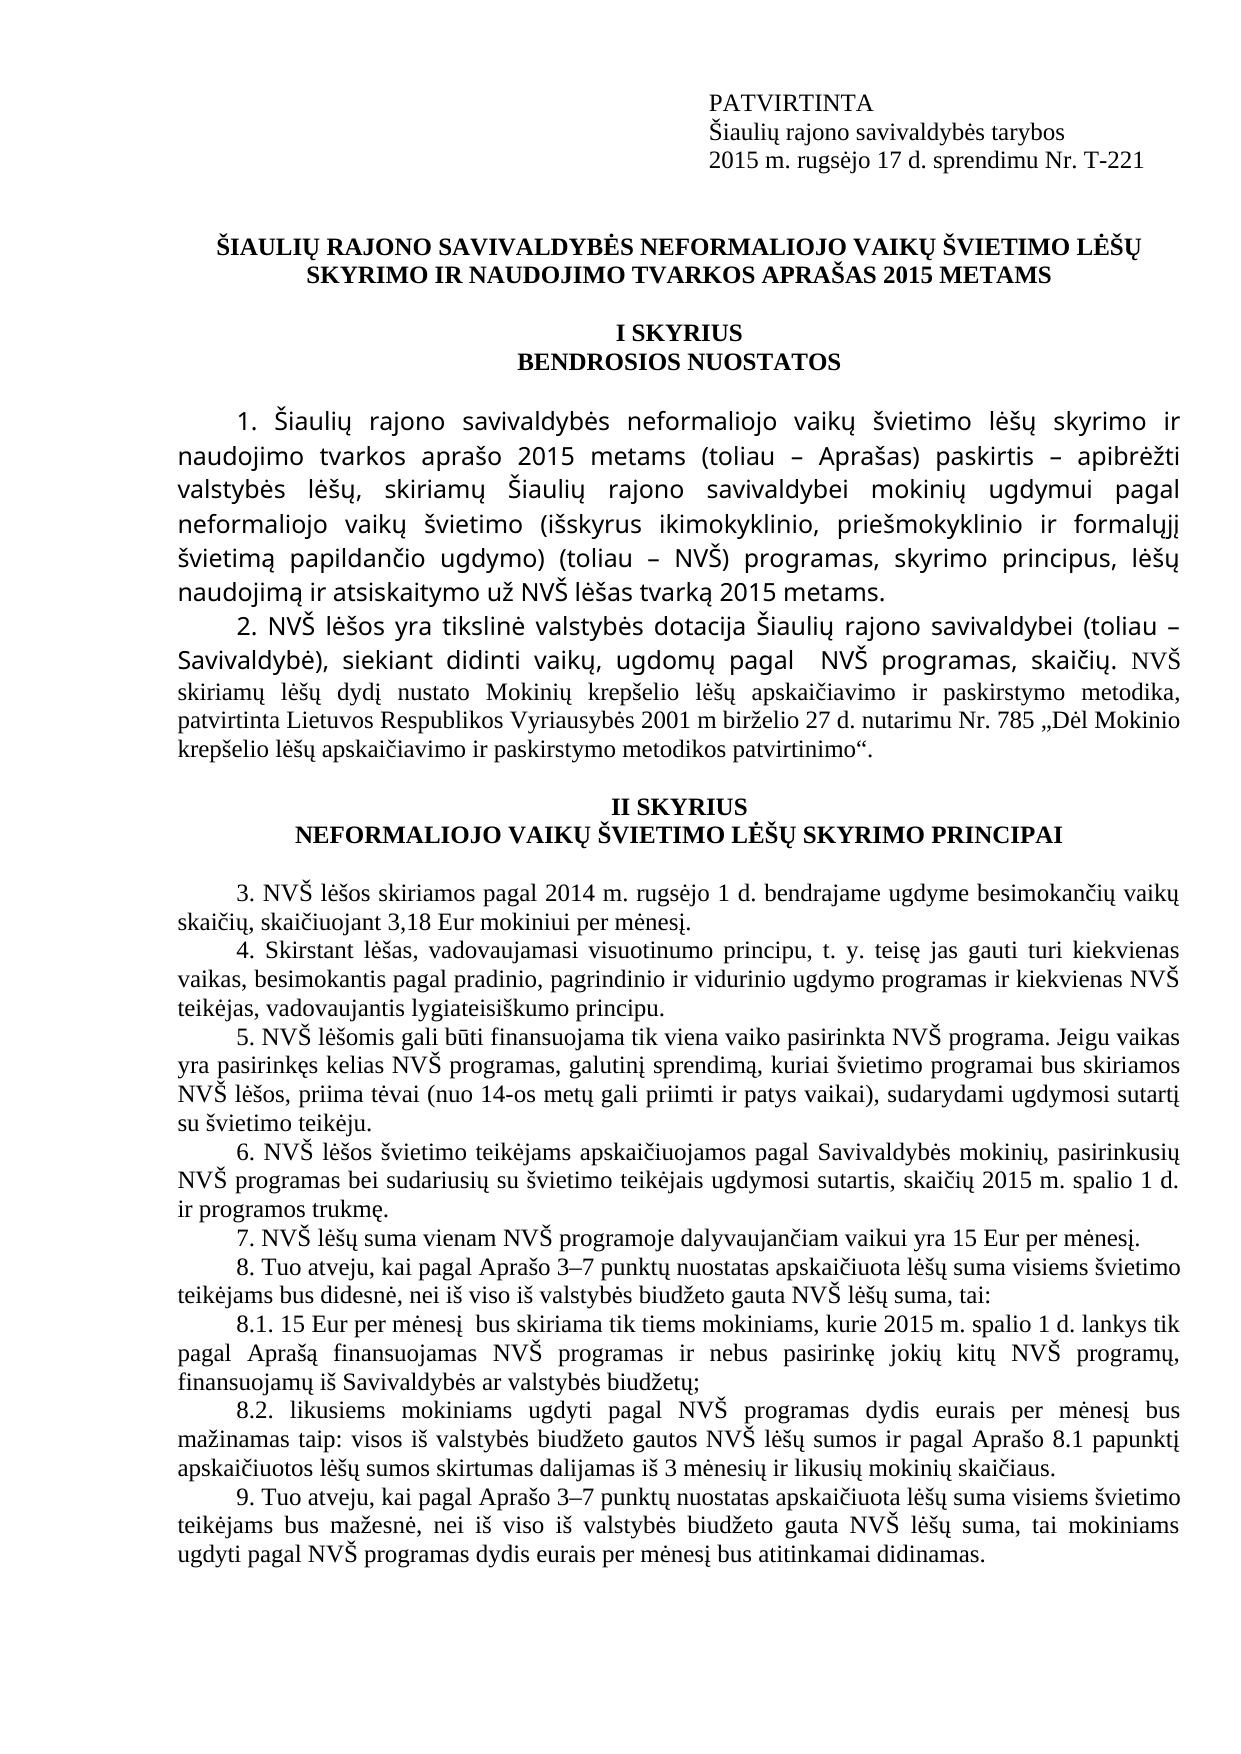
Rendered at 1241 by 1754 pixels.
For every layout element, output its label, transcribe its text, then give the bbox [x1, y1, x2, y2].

text 7. NVŠ lėšų suma vienam NVŠ programoje dalyvaujančiam vaikui yra 15 Eur per mėnesį. [177, 1223, 1181, 1252]
text 4. Skirstant lėšas, vadovaujamasi visuotinumo principu, t. y. teisę jas gauti turi kiekvienas vaikas, besimokantis pagal pradinio, pagrindinio ir vidurinio ugdymo programas ir kiekvienas NVŠ teikėjas, vadovaujantis lygiateisiškumo principu. [177, 935, 1181, 1022]
text Šiaulių rajono savivaldybės tarybos [709, 117, 1181, 145]
text 3. NVŠ lėšos skiriamos pagal 2014 m. rugsėjo 1 d. bendrajame ugdyme besimokančių vaikų skaičių, skaičiuojant 3,18 Eur mokiniui per mėnesį. [177, 878, 1181, 935]
text 6. NVŠ lėšos švietimo teikėjams apskaičiuojamos pagal Savivaldybės mokinių, pasirinkusių NVŠ programas bei sudariusių su švietimo teikėjais ugdymosi sutartis, skaičių 2015 m. spalio 1 d. ir programos trukmę. [177, 1137, 1181, 1223]
text 8.1. 15 Eur per mėnesį bus skiriama tik tiems mokiniams, kurie 2015 m. spalio 1 d. lankys tik pagal Aprašą finansuojamas NVŠ programas ir nebus pasirinkę jokių kitų NVŠ programų, finansuojamų iš Savivaldybės ar valstybės biudžetų; [177, 1309, 1181, 1395]
text NEFORMALIOJO VAIKŲ ŠVIETIMO lėšų skyrimo PRINCIPAI [177, 820, 1181, 849]
text 5. NVŠ lėšomis gali būti finansuojama tik viena vaiko pasirinkta NVŠ programa. Jeigu vaikas yra pasirinkęs kelias NVŠ programas, galutinį sprendimą, kuriai švietimo programai bus skiriamos NVŠ lėšos, priima tėvai (nuo 14-os metų gali priimti ir patys vaikai), sudarydami ugdymosi sutartį su švietimo teikėju. [177, 1022, 1181, 1137]
text 2. NVŠ lėšos yra tikslinė valstybės dotacija Šiaulių rajono savivaldybei (toliau – Savivaldybė), siekiant didinti vaikų, ugdomų pagal NVŠ programas, skaičių. NVŠ skiriamų lėšų dydį nustato Mokinių krepšelio lėšų apskaičiavimo ir paskirstymo metodika, patvirtinta Lietuvos Respublikos Vyriausybės 2001 m birželio 27 d. nutarimu Nr. 785 „Dėl Mokinio krepšelio lėšų apskaičiavimo ir paskirstymo metodikos patvirtinimo“. [177, 608, 1181, 763]
text PATVIRTINTA [627, 88, 1181, 117]
text 2015 m. rugsėjo 17 d. sprendimu Nr. T-221 [709, 145, 1181, 174]
text BENDROSIOS NUOSTATOS [177, 347, 1181, 375]
text ŠIAULIŲ RAJONO SAVIVALDYBĖS NEFORMALIOJO VAIKŲ ŠVIETIMO LĖŠŲ SKYRIMO IR NAUDOJIMO TVARKOS APRAŠAS 2015 METAMS [177, 232, 1181, 289]
text II SKYRIUS [177, 792, 1181, 820]
text 8.2. likusiems mokiniams ugdyti pagal NVŠ programas dydis eurais per mėnesį bus mažinamas taip: visos iš valstybės biudžeto gautos NVŠ lėšų sumos ir pagal Aprašo 8.1 papunktį apskaičiuotos lėšų sumos skirtumas dalijamas iš 3 mėnesių ir likusių mokinių skaičiaus. [177, 1395, 1181, 1482]
text 1. Šiaulių rajono savivaldybės neformaliojo vaikų švietimo lėšų skyrimo ir naudojimo tvarkos aprašo 2015 metams (toliau – Aprašas) paskirtis – apibrėžti valstybės lėšų, skiriamų Šiaulių rajono savivaldybei mokinių ugdymui pagal neformaliojo vaikų švietimo (išskyrus ikimokyklinio, priešmokyklinio ir formalųjį švietimą papildančio ugdymo) (toliau – NVŠ) programas, skyrimo principus, lėšų naudojimą ir atsiskaitymo už NVŠ lėšas tvarką 2015 metams. [177, 404, 1181, 608]
text 9. Tuo atveju, kai pagal Aprašo 3–7 punktų nuostatas apskaičiuota lėšų suma visiems švietimo teikėjams bus mažesnė, nei iš viso iš valstybės biudžeto gauta NVŠ lėšų suma, tai mokiniams ugdyti pagal NVŠ programas dydis eurais per mėnesį bus atitinkamai didinamas. [177, 1482, 1181, 1568]
text I SkYRIUS [177, 318, 1181, 347]
text 8. Tuo atveju, kai pagal Aprašo 3–7 punktų nuostatas apskaičiuota lėšų suma visiems švietimo teikėjams bus didesnė, nei iš viso iš valstybės biudžeto gauta NVŠ lėšų suma, tai: [177, 1252, 1181, 1309]
